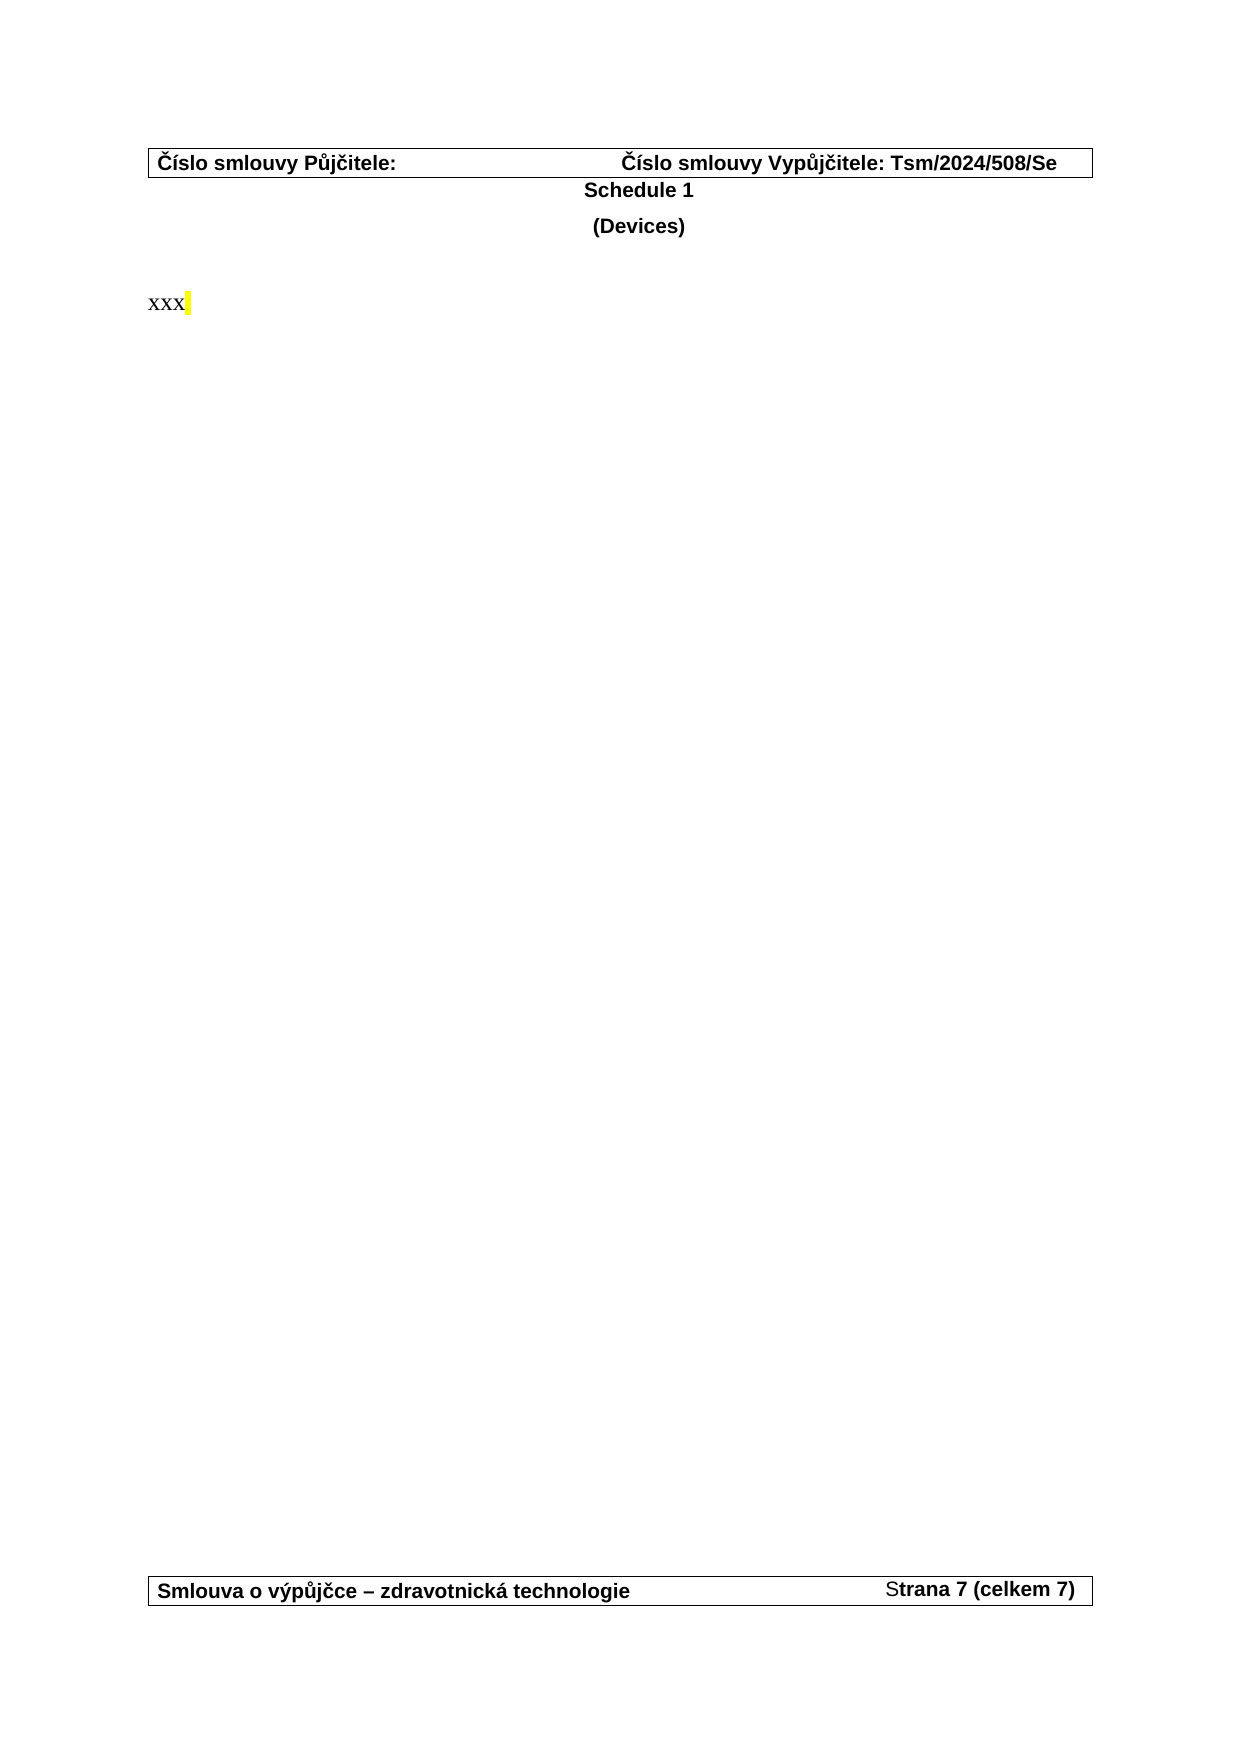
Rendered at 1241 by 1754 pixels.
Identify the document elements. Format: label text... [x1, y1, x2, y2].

text xxx [148, 287, 1093, 316]
text (Devices) [148, 214, 1093, 238]
text Schedule 1 [148, 178, 1093, 202]
